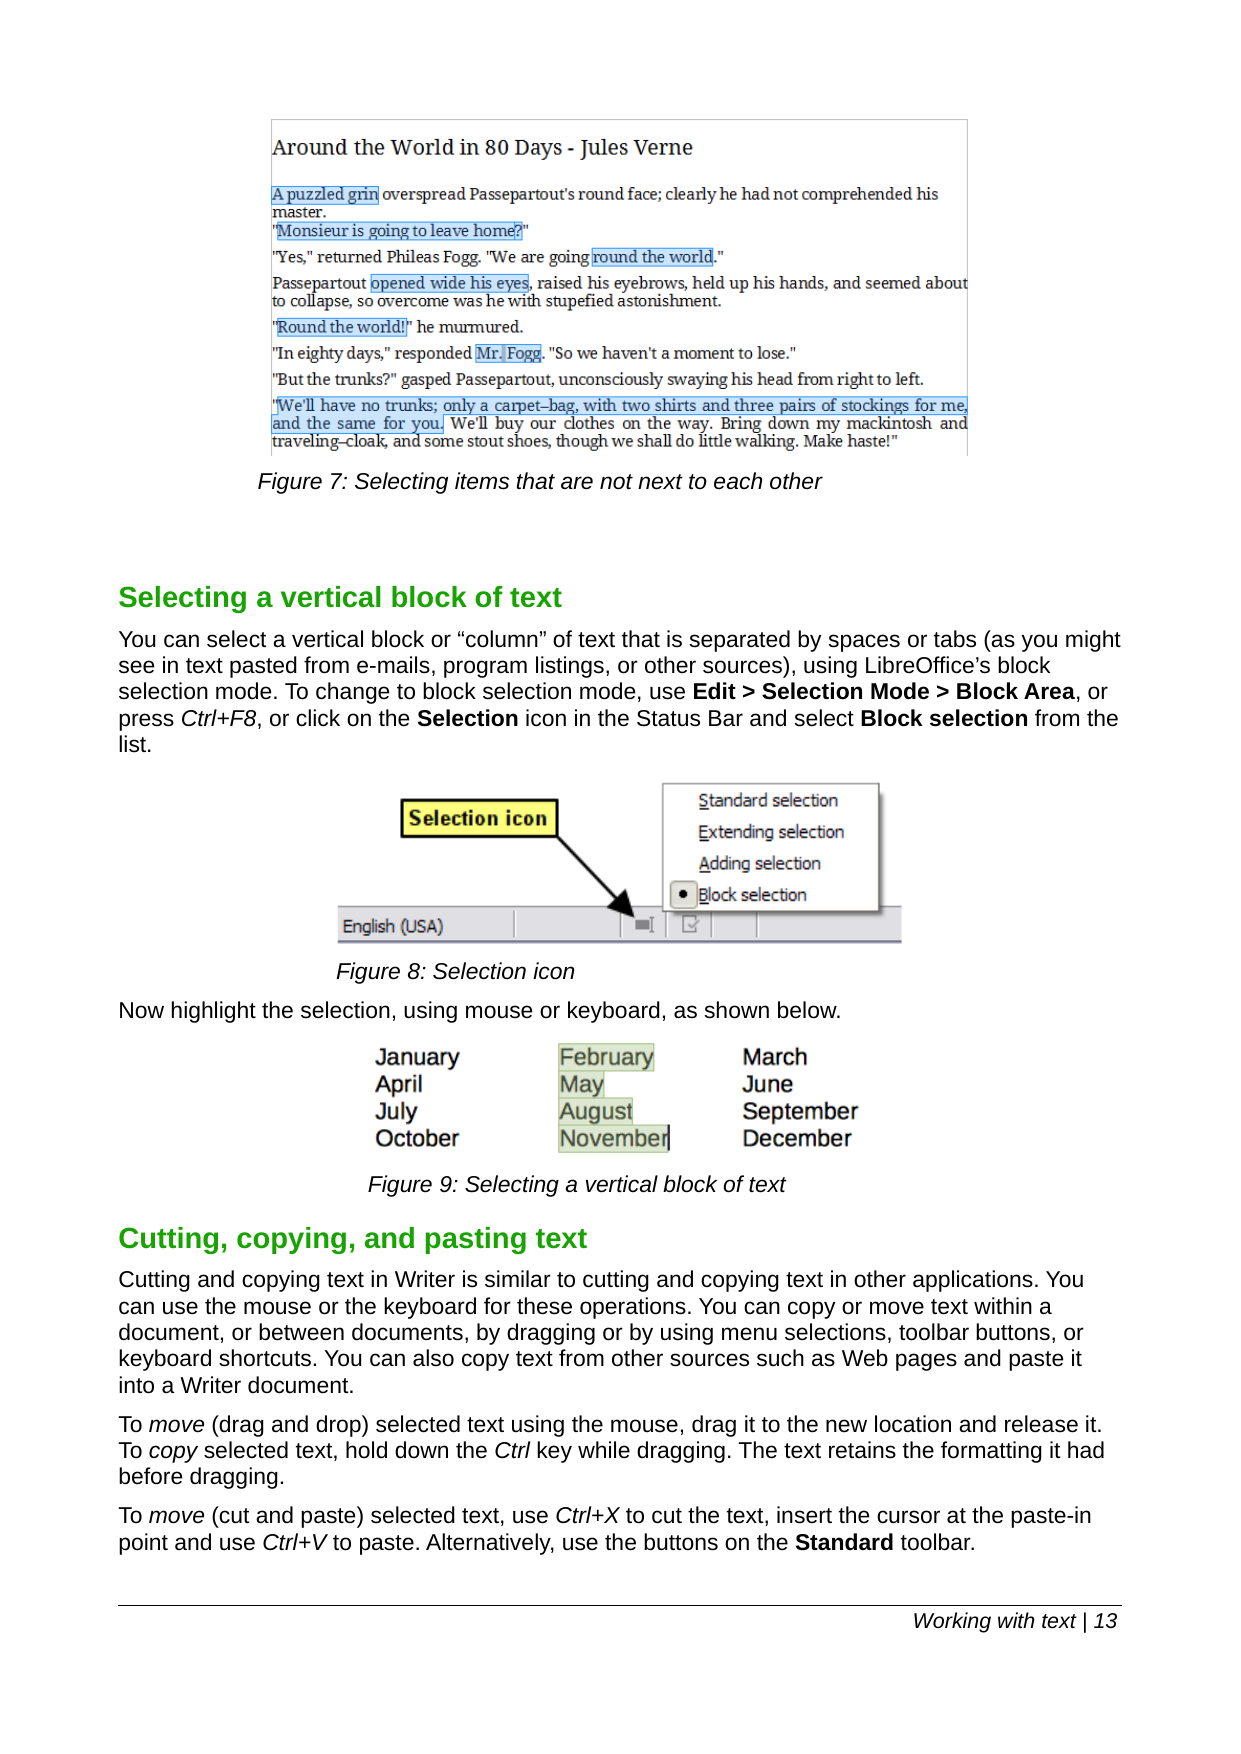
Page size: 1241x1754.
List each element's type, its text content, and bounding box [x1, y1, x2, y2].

text Cutting and copying text in Writer is similar to cutting and copying text in other applications. You can use the mouse or the keyboard for these operations. You can copy or move text within a document, or between documents, by dragging or by using menu selections, toolbar buttons, or keyboard shortcuts. You can also copy text from other sources such as Web pages and paste it into a Writer document. [118, 1266, 1122, 1398]
text Figure 7: Selecting items that are not next to each other [257, 468, 983, 494]
text To move (drag and drop) selected text using the mouse, drag it to the new location and release it. To copy selected text, hold down the Ctrl key while dragging. The text retains the formatting it had before dragging. [118, 1411, 1122, 1490]
picture [367, 1035, 873, 1160]
subtitle Selecting a vertical block of text [118, 580, 1122, 614]
text Figure 8: Selection icon [336, 958, 904, 984]
text Figure 9: Selecting a vertical block of text [368, 1171, 872, 1197]
picture [335, 770, 905, 947]
text To move (cut and paste) selected text, use Ctrl+X to cut the text, insert the cursor at the paste-in point and use Ctrl+V to paste. Alternatively, use the buttons on the Standard toolbar. [118, 1502, 1122, 1555]
subtitle Cutting, copying, and pasting text [118, 1221, 1122, 1254]
text You can select a vertical block or “column” of text that is separated by spaces or tabs (as you might see in text pasted from e-mails, program listings, or other sources), using LibreOffice’s block selection mode. To change to block selection mode, use Edit > Selection Mode > Block Area, or press Ctrl+F8, or click on the Selection icon in the Status Bar and select Block selection from the list. [118, 626, 1122, 757]
picture [270, 118, 970, 456]
text Now highlight the selection, using mouse or keyboard, as shown below. [118, 997, 1122, 1023]
